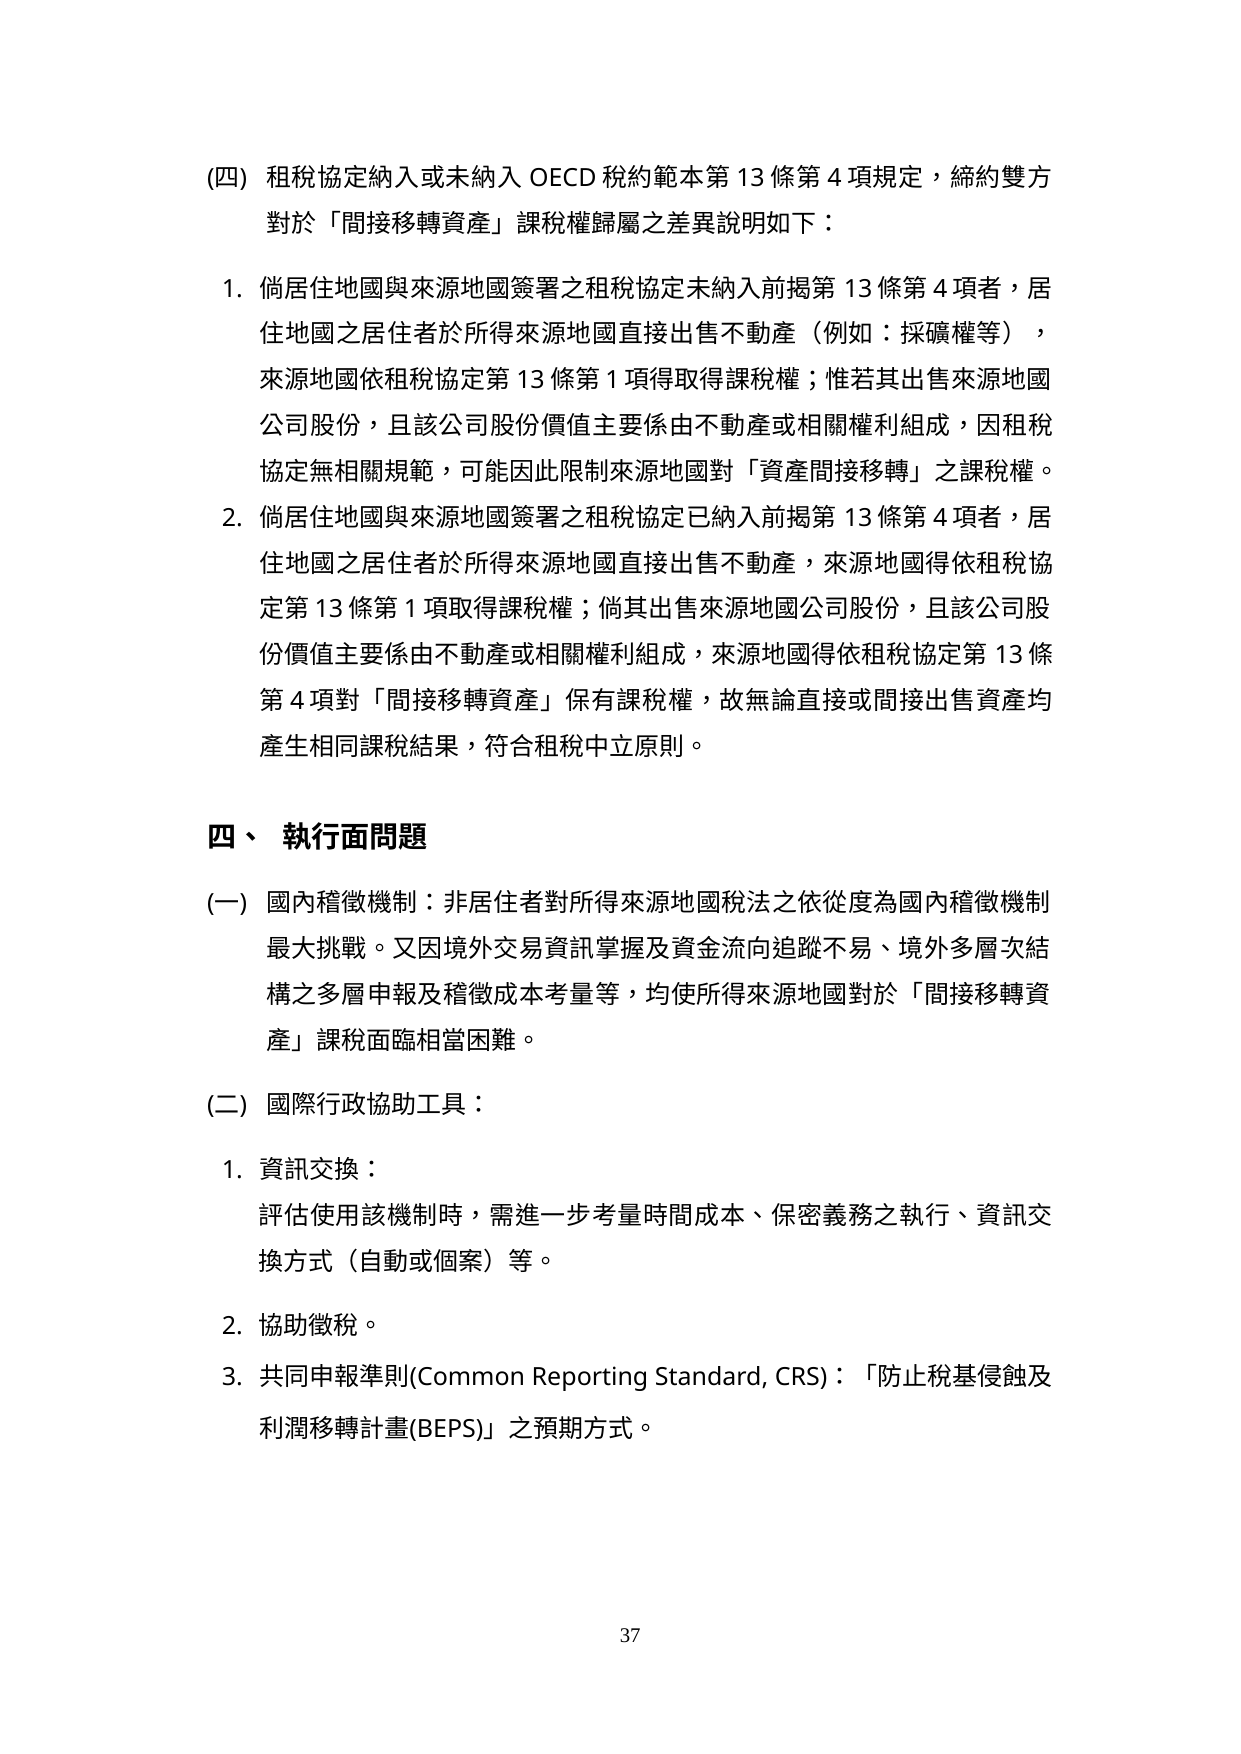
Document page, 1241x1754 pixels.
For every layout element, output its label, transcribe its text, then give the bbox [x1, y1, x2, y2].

list 租稅協定納入或未納入OECD稅約範本第13條第4項規定，締約雙方對於「間接移轉資產」課稅權歸屬之差異說明如下： [207, 150, 1053, 242]
list 倘居住地國與來源地國簽署之租稅協定已納入前揭第13條第4項者，居住地國之居住者於所得來源地國直接出售不動產，來源地國得依租稅協定第13條第1項取得課稅權；倘其出售來源地國公司股份，且該公司股份價值主要係由不動產或相關權利組成，來源地國得依租稅協定第13條第4項對「間接移轉資產」保有課稅權，故無論直接或間接出售資產均產生相同課稅結果，符合租稅中立原則。 [222, 489, 1053, 764]
list 國內稽徵機制：非居住者對所得來源地國稅法之依從度為國內稽徵機制最大挑戰。又因境外交易資訊掌握及資金流向追蹤不易、境外多層次結構之多層申報及稽徵成本考量等，均使所得來源地國對於「間接移轉資產」課稅面臨相當困難。 [207, 875, 1053, 1058]
list 執行面問題 [207, 810, 1053, 856]
list 國際行政協助工具： [207, 1077, 1053, 1123]
list 倘居住地國與來源地國簽署之租稅協定未納入前揭第13條第4項者，居住地國之居住者於所得來源地國直接出售不動產（例如：採礦權等），來源地國依租稅協定第13條第1項得取得課稅權；惟若其出售來源地國公司股份，且該公司股份價值主要係由不動產或相關權利組成，因租稅協定無相關規範，可能因此限制來源地國對「資產間接移轉」之課稅權。 [222, 260, 1053, 489]
list 協助徵稅。 [222, 1298, 1053, 1344]
text 評估使用該機制時，需進一步考量時間成本、保密義務之執行、資訊交換方式（自動或個案）等。 [259, 1187, 1053, 1279]
list 資訊交換： [222, 1142, 1053, 1187]
list 共同申報準則(Common Reporting Standard, CRS)：「防止稅基侵蝕及利潤移轉計畫(BEPS)」之預期方式。 [222, 1344, 1053, 1448]
